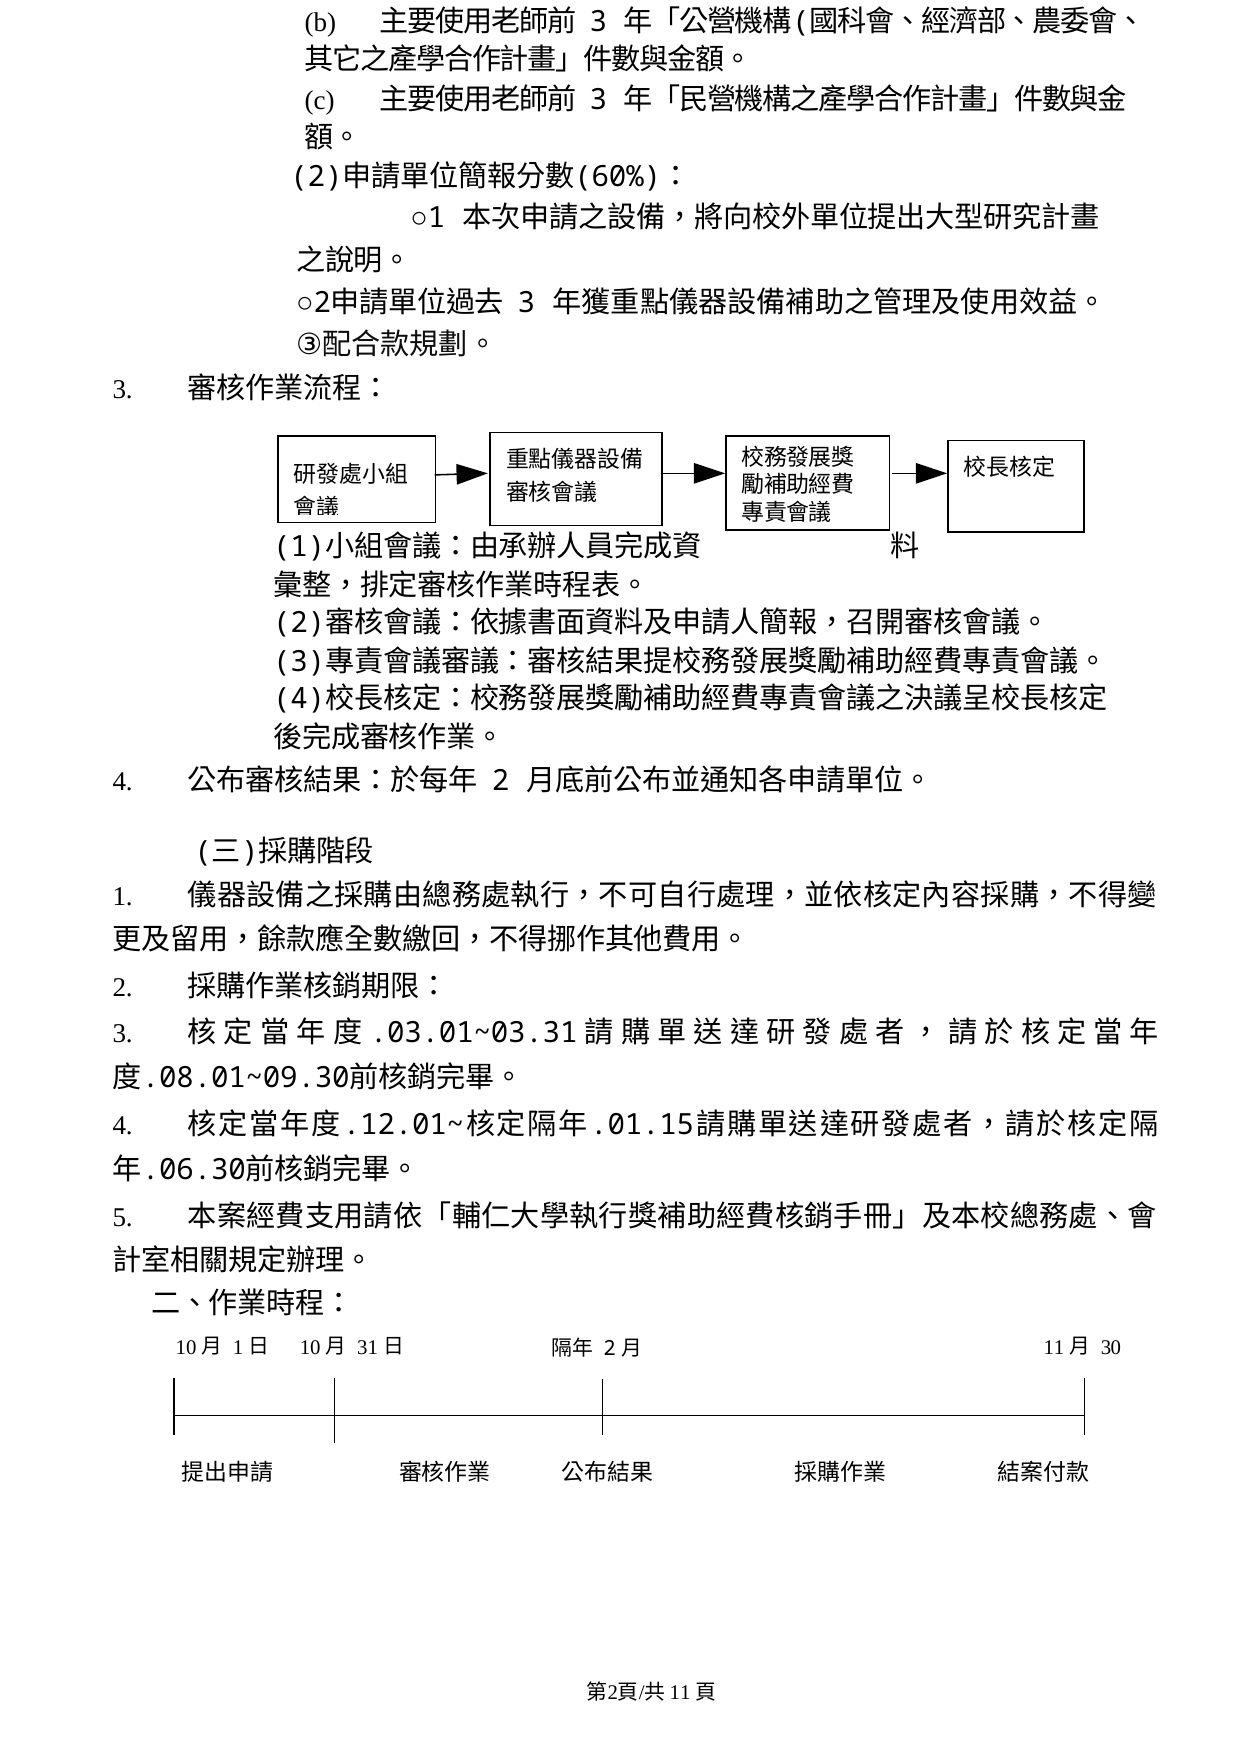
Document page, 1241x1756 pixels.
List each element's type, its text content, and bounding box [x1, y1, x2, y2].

text (1)小組會議：由承辦人員完成資料彙整，排定審核作業時程表。 [273, 526, 1112, 602]
text ○1 本次申請之設備，將向校外單位提出大型研究計畫之說明。 [296, 194, 1112, 278]
list 審核作業流程： [112, 365, 1159, 407]
list 核定當年度.12.01~核定隔年.01.15請購單送達研發處者，請於核定隔年.06.30前核銷完畢。 [112, 1101, 1159, 1188]
text (三)採購階段 [194, 829, 1181, 869]
text 校長核定 [964, 449, 1076, 482]
text 研發處小組會議 [294, 455, 420, 514]
text ③配合款規劃。 [296, 321, 1150, 363]
list 核定當年度.03.01~03.31請購單送達研發處者，請於核定當年度.08.01~09.30前核銷完畢。 [112, 1009, 1159, 1096]
list 採購作業核銷期限： [112, 962, 1159, 1005]
text (2)審核會議：依據書面資料及申請人簡報，召開審核會議。 [273, 602, 1112, 641]
text (4)校長核定：校務發展獎勵補助經費專責會議之決議呈校長核定後完成審核作業。 [273, 678, 1112, 754]
list 本案經費支用請依「輔仁大學執行獎補助經費核銷手冊」及本校總務處、會計室相關規定辦理。 [112, 1192, 1159, 1279]
text (3)專責會議審議：審核結果提校務發展獎勵補助經費專責會議。 [273, 641, 1112, 678]
text 校務發展獎勵補助經費專責會議 [742, 444, 874, 522]
list 儀器設備之採購由總務處執行，不可自行處理，並依核定內容採購，不得變更及留用，餘款應全數繳回，不得挪作其他費用。 [112, 871, 1159, 958]
text 提出申請 審核作業 公布結果 採購作業 結案付款 [112, 1449, 1181, 1488]
text 重點儀器設備審核會議 [506, 441, 654, 507]
text 二、作業時程： [151, 1282, 1181, 1321]
text 10 月 1 日 10 月 31 日 隔年 2 月 11 月 30 [175, 1329, 1181, 1361]
text (2)申請單位簡報分數(60%)： [273, 156, 1112, 194]
text ○2申請單位過去 3 年獲重點儀器設備補助之管理及使用效益。 [296, 278, 1150, 321]
list 主要使用老師前 3 年「民營機構之產學合作計畫」件數與金額。 [304, 78, 1146, 156]
list 主要使用老師前 3 年「公營機構(國科會、經濟部、農委會、其它之產學合作計畫」件數與金額。 [304, 0, 1146, 78]
list 公布審核結果：於每年 2 月底前公布並通知各申請單位。 [112, 756, 1159, 799]
